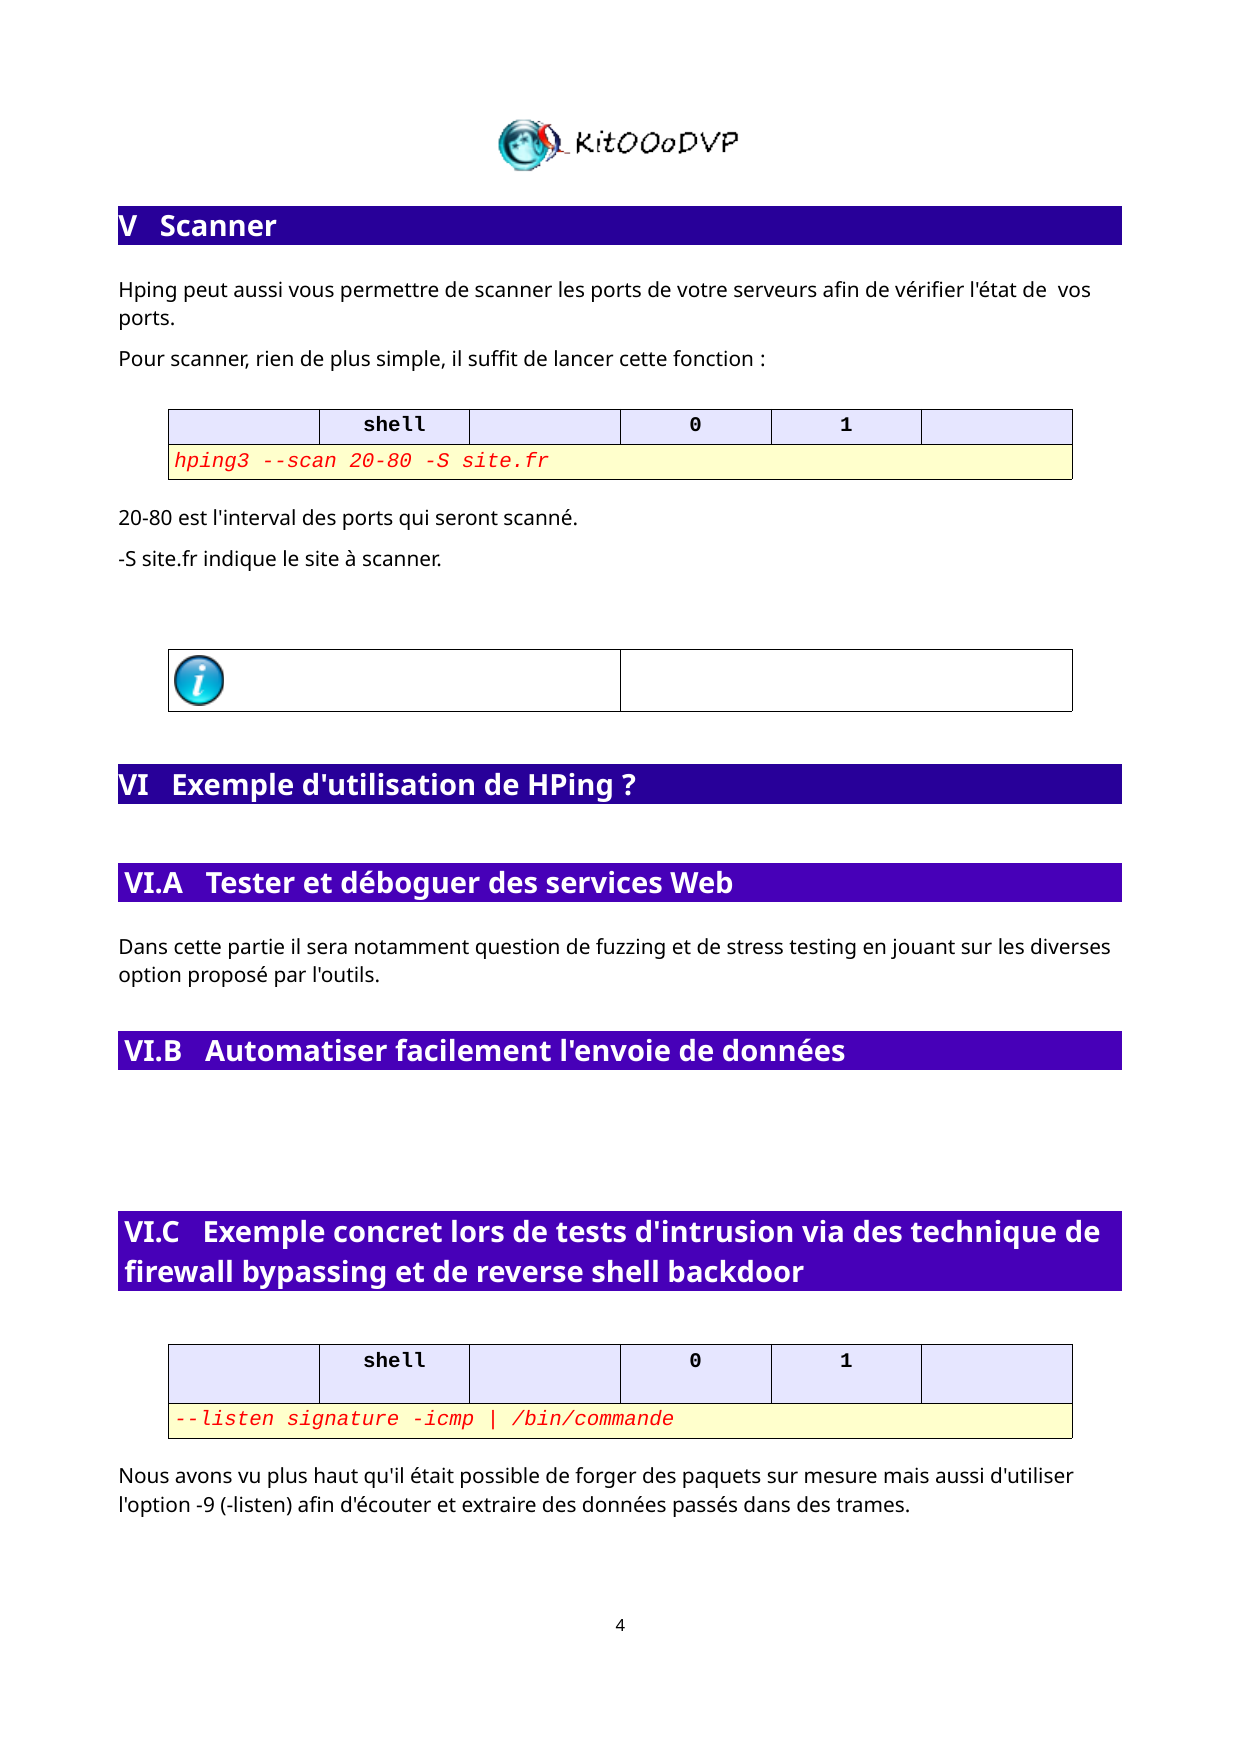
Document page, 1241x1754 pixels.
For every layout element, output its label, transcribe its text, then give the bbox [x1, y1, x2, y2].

table_header 0 [621, 410, 771, 444]
table_cell hping3 --scan 20-80 -S site.fr [169, 445, 1072, 479]
table_header shell [320, 1345, 469, 1403]
table_header [169, 1345, 319, 1403]
table_header [922, 1345, 1072, 1403]
table_header [470, 1345, 620, 1403]
table_header shell [320, 410, 469, 444]
table_cell --listen signature -icmp | /bin/commande [169, 1404, 1072, 1438]
table_header [621, 650, 1072, 711]
text -S site.fr indique le site à scanner. [118, 544, 1122, 572]
text Nous avons vu plus haut qu'il était possible de forger des paquets sur mesure mais aussi d'utiliser l'option -9 (-listen) afin d'écouter et extraire des données passés dans des trames. [118, 1462, 1122, 1518]
subtitle Exemple d'utilisation de HPing ? [118, 764, 1122, 804]
subtitle Scanner [118, 206, 1122, 245]
table_header 1 [772, 410, 921, 444]
text Pour scanner, rien de plus simple, il suffit de lancer cette fonction : [118, 344, 1122, 372]
table_header [169, 650, 620, 711]
subtitle Exemple concret lors de tests d'intrusion via des technique de firewall bypassing et de reverse shell backdoor [118, 1211, 1122, 1291]
table_header 1 [772, 1345, 921, 1403]
text Dans cette partie il sera notamment question de fuzzing et de stress testing en jouant sur les diverses option proposé par l'outils. [118, 932, 1122, 989]
table_header 0 [621, 1345, 771, 1403]
text 20-80 est l'interval des ports qui seront scanné. [118, 503, 1122, 531]
table_header [169, 410, 319, 444]
subtitle Tester et déboguer des services Web [118, 863, 1122, 902]
picture [174, 655, 224, 706]
picture [497, 118, 743, 173]
table_header [470, 410, 620, 444]
table_header [922, 410, 1072, 444]
text Hping peut aussi vous permettre de scanner les ports de votre serveurs afin de vérifier l'état de vos ports. [118, 275, 1122, 332]
subtitle Automatiser facilement l'envoie de données [118, 1031, 1122, 1070]
